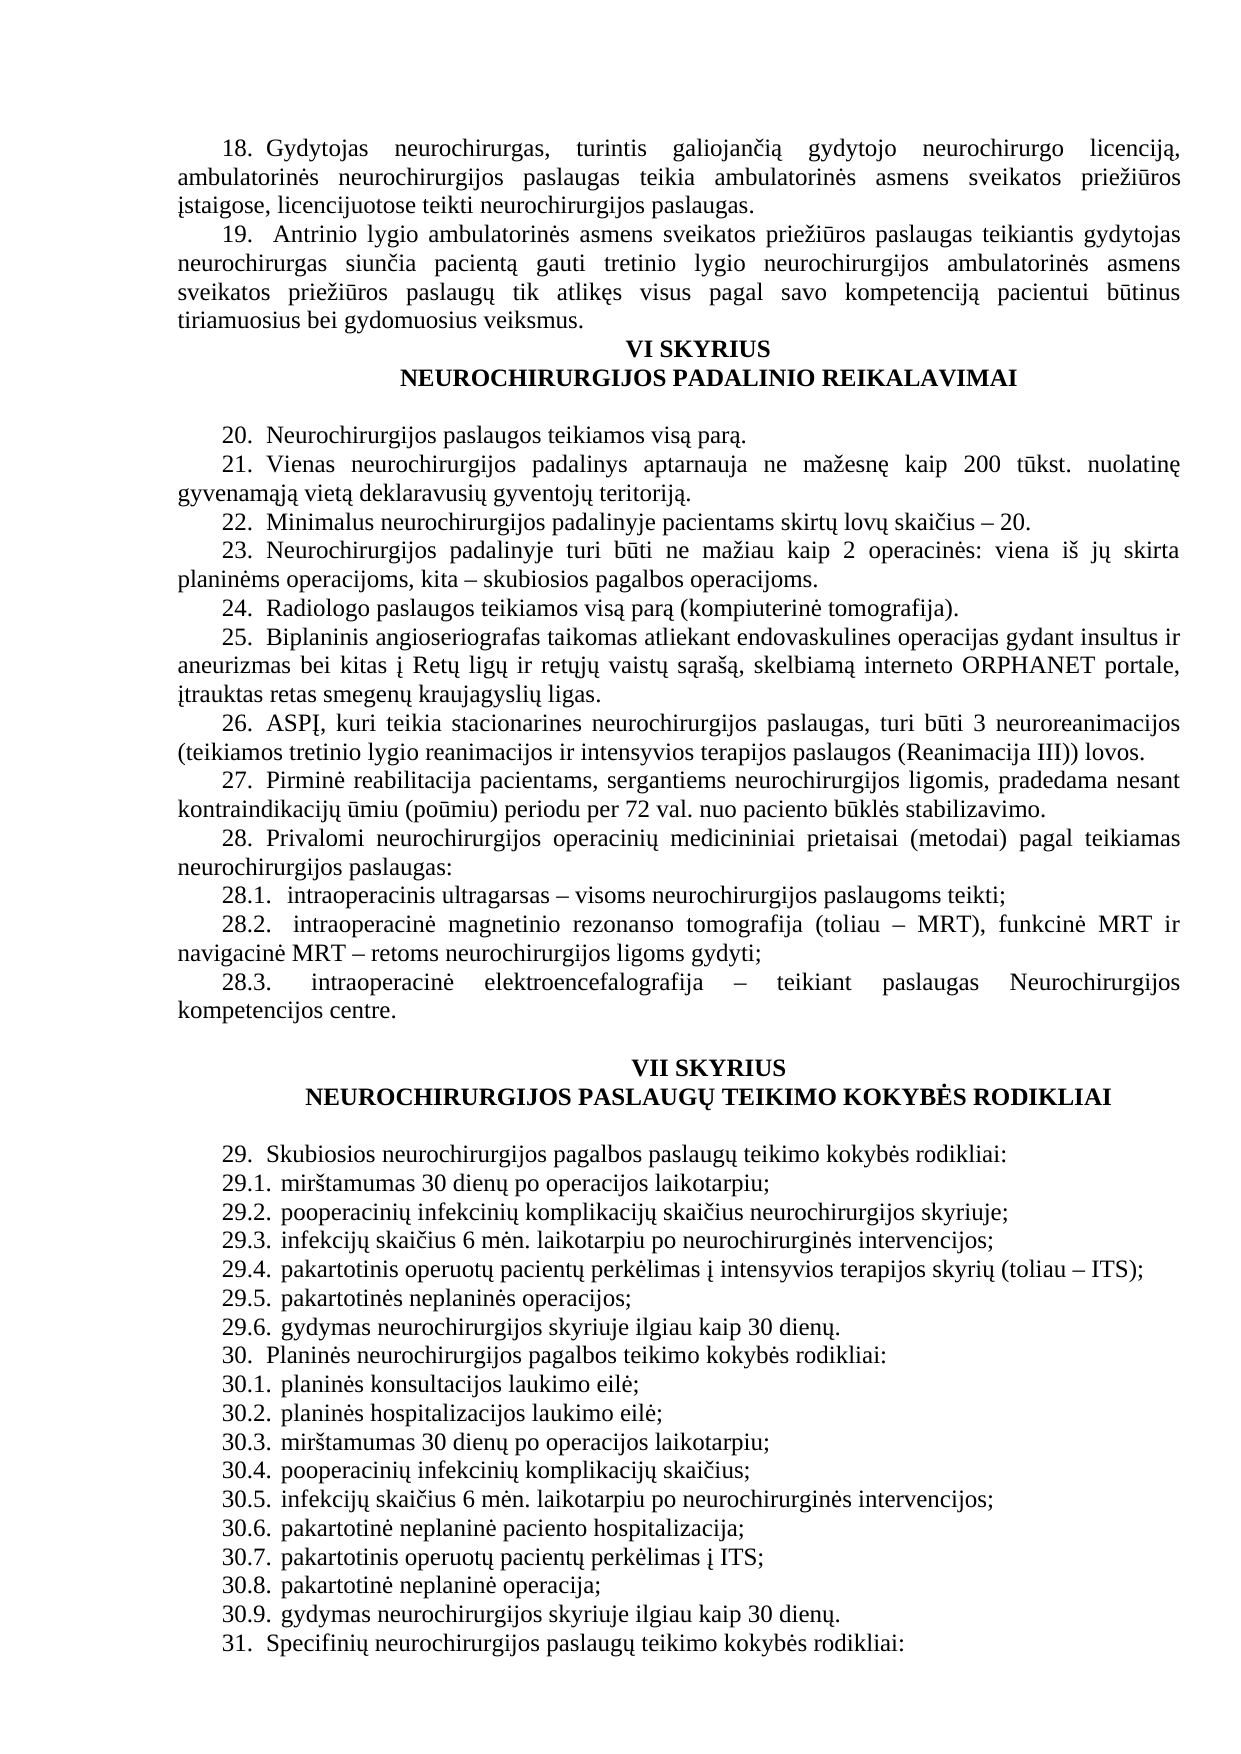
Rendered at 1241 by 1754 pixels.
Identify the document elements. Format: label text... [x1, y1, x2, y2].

text 30.5. infekcijų skaičius 6 mėn. laikotarpiu po neurochirurginės intervencijos; [177, 1484, 1181, 1513]
text 29.6. gydymas neurochirurgijos skyriuje ilgiau kaip 30 dienų. [177, 1312, 1181, 1340]
text VII SKYRIUS [236, 1053, 1181, 1082]
text NEUROCHIRURGIJOS PADALINIO REIKALAVIMAI [236, 363, 1181, 392]
text 24. Radiologo paslaugos teikiamos visą parą (kompiuterinė tomografija). [177, 593, 1181, 622]
text 28.1. intraoperacinis ultragarsas – visoms neurochirurgijos paslaugoms teikti; [177, 880, 1181, 909]
text 26. ASPĮ, kuri teikia stacionarines neurochirurgijos paslaugas, turi būti 3 neuroreanimacijos (teikiamos tretinio lygio reanimacijos ir intensyvios terapijos paslaugos (Reanimacija III)) lovos. [177, 708, 1181, 765]
text 29.1. mirštamumas 30 dienų po operacijos laikotarpiu; [177, 1168, 1181, 1197]
text 30.1. planinės konsultacijos laukimo eilė; [177, 1369, 1181, 1398]
text 23. Neurochirurgijos padalinyje turi būti ne mažiau kaip 2 operacinės: viena iš jų skirta planinėms operacijoms, kita – skubiosios pagalbos operacijoms. [177, 535, 1181, 593]
text NEUROCHIRURGIJOS PASLAUGŲ TEIKIMO KOKYBĖS RODIKLIAI [236, 1082, 1181, 1110]
text 30.4. pooperacinių infekcinių komplikacijų skaičius; [177, 1455, 1181, 1484]
text 27. Pirminė reabilitacija pacientams, sergantiems neurochirurgijos ligomis, pradedama nesant kontraindikacijų ūmiu (poūmiu) periodu per 72 val. nuo paciento būklės stabilizavimo. [177, 765, 1181, 823]
text 28.2. intraoperacinė magnetinio rezonanso tomografija (toliau – MRT), funkcinė MRT ir navigacinė MRT – retoms neurochirurgijos ligoms gydyti; [177, 909, 1181, 967]
text 20. Neurochirurgijos paslaugos teikiamos visą parą. [177, 420, 1181, 449]
text 31. Specifinių neurochirurgijos paslaugų teikimo kokybės rodikliai: [177, 1628, 1181, 1657]
text 19. Antrinio lygio ambulatorinės asmens sveikatos priežiūros paslaugas teikiantis gydytojas neurochirurgas siunčia pacientą gauti tretinio lygio neurochirurgijos ambulatorinės asmens sveikatos priežiūros paslaugų tik atlikęs visus pagal savo kompetenciją pacientui būtinus tiriamuosius bei gydomuosius veiksmus. [177, 219, 1181, 334]
text 25. Biplaninis angioseriografas taikomas atliekant endovaskulines operacijas gydant insultus ir aneurizmas bei kitas į Retų ligų ir retųjų vaistų sąrašą, skelbiamą interneto ORPHANET portale, įtrauktas retas smegenų kraujagyslių ligas. [177, 622, 1181, 708]
text 30.8. pakartotinė neplaninė operacija; [177, 1570, 1181, 1599]
text 29.4. pakartotinis operuotų pacientų perkėlimas į intensyvios terapijos skyrių (toliau – ITS); [177, 1254, 1181, 1283]
text 18. Gydytojas neurochirurgas, turintis galiojančią gydytojo neurochirurgo licenciją, ambulatorinės neurochirurgijos paslaugas teikia ambulatorinės asmens sveikatos priežiūros įstaigose, licencijuotose teikti neurochirurgijos paslaugas. [177, 133, 1181, 219]
text 30. Planinės neurochirurgijos pagalbos teikimo kokybės rodikliai: [177, 1340, 1181, 1369]
text 29. Skubiosios neurochirurgijos pagalbos paslaugų teikimo kokybės rodikliai: [177, 1139, 1181, 1168]
text 22. Minimalus neurochirurgijos padalinyje pacientams skirtų lovų skaičius – 20. [177, 507, 1181, 535]
text 28. Privalomi neurochirurgijos operacinių medicininiai prietaisai (metodai) pagal teikiamas neurochirurgijos paslaugas: [177, 823, 1181, 880]
text 30.9. gydymas neurochirurgijos skyriuje ilgiau kaip 30 dienų. [177, 1599, 1181, 1628]
text 29.5. pakartotinės neplaninės operacijos; [177, 1283, 1181, 1312]
text 30.3. mirštamumas 30 dienų po operacijos laikotarpiu; [177, 1427, 1181, 1455]
text 30.6. pakartotinė neplaninė paciento hospitalizacija; [177, 1513, 1181, 1542]
text 29.3. infekcijų skaičius 6 mėn. laikotarpiu po neurochirurginės intervencijos; [177, 1225, 1181, 1254]
text 30.7. pakartotinis operuotų pacientų perkėlimas į ITS; [177, 1542, 1181, 1570]
text 28.3. intraoperacinė elektroencefalografija – teikiant paslaugas Neurochirurgijos kompetencijos centre. [177, 967, 1181, 1024]
text 30.2. planinės hospitalizacijos laukimo eilė; [177, 1398, 1181, 1427]
text 21. Vienas neurochirurgijos padalinys aptarnauja ne mažesnę kaip 200 tūkst. nuolatinę gyvenamąją vietą deklaravusių gyventojų teritoriją. [177, 449, 1181, 507]
text VI SKYRIUS [215, 334, 1181, 363]
text 29.2. pooperacinių infekcinių komplikacijų skaičius neurochirurgijos skyriuje; [177, 1197, 1181, 1225]
